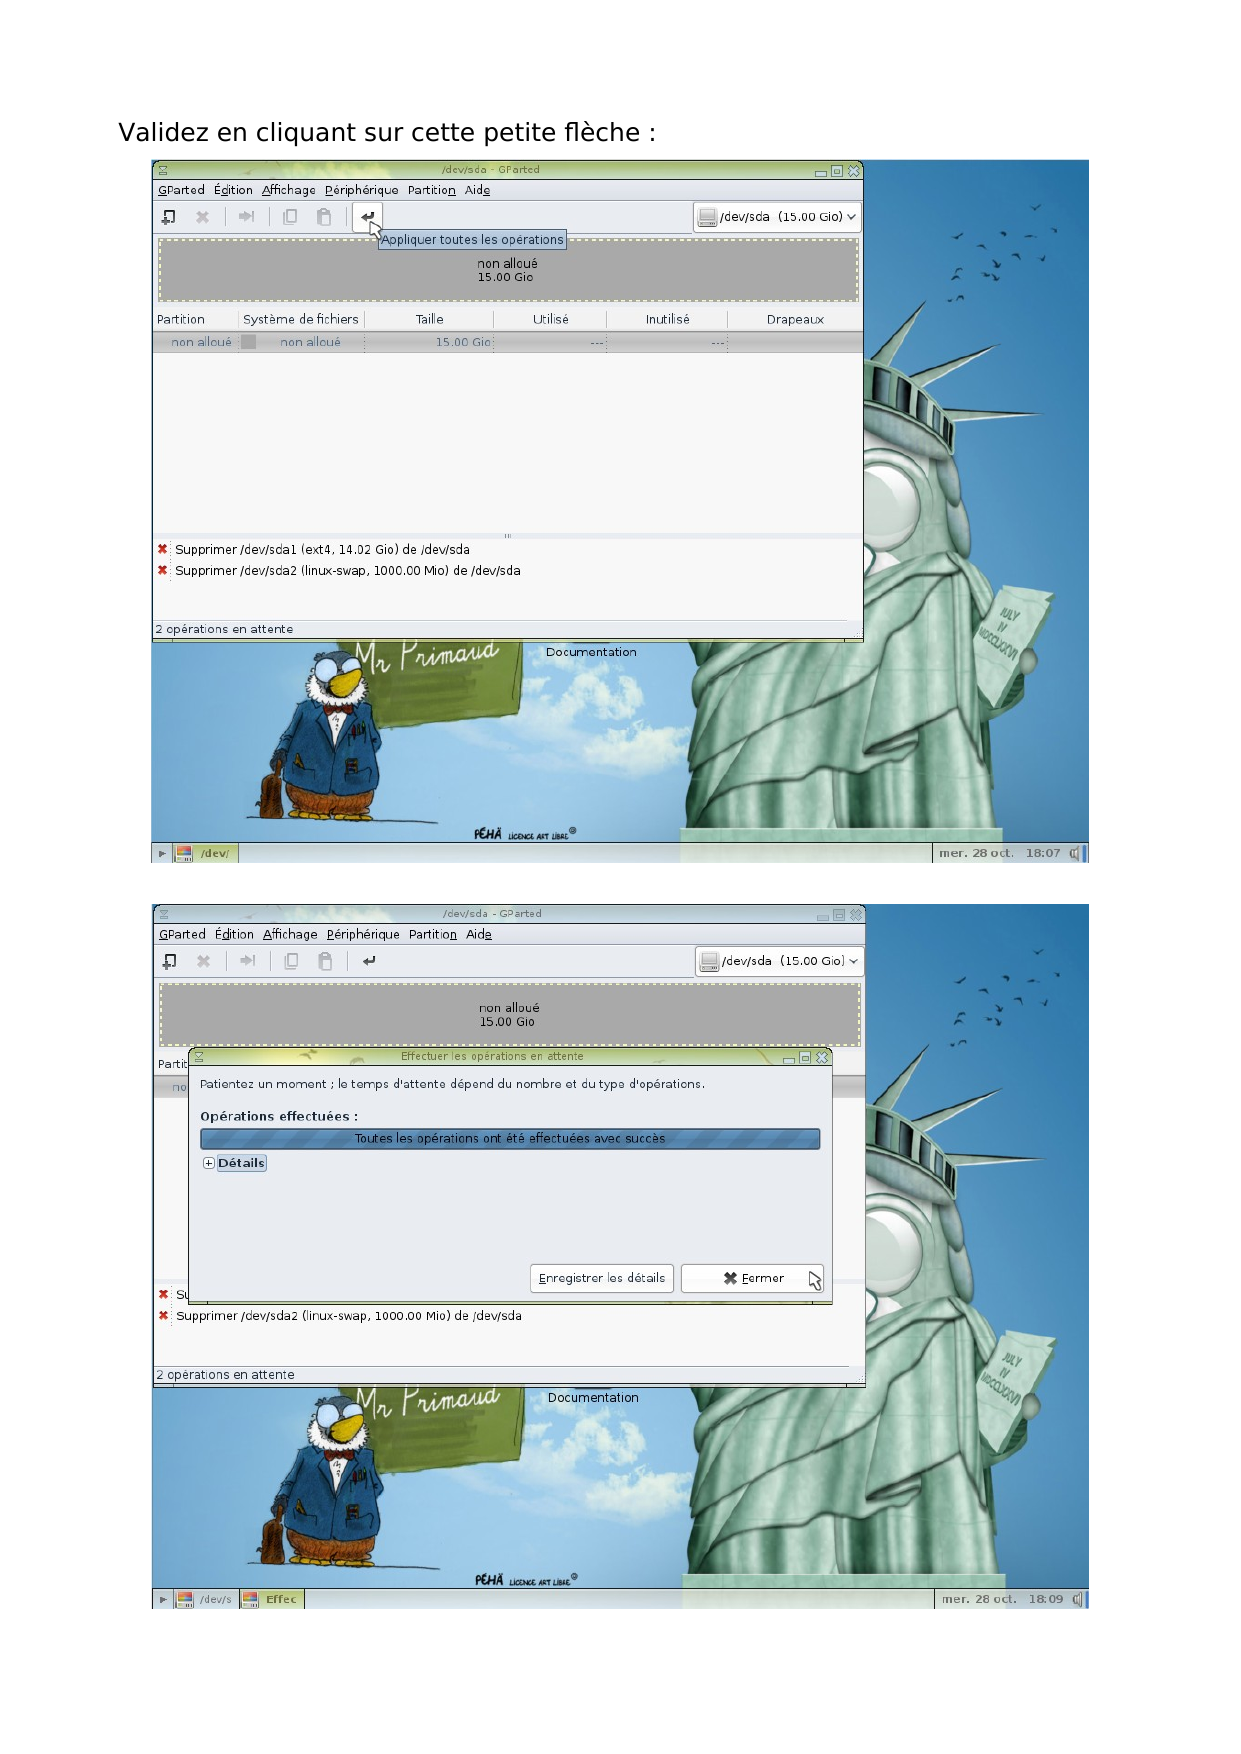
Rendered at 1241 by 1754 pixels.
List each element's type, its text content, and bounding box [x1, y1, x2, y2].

picture [151, 904, 1089, 1609]
picture [151, 159, 1089, 863]
text Validez en cliquant sur cette petite flèche : [118, 118, 1122, 147]
